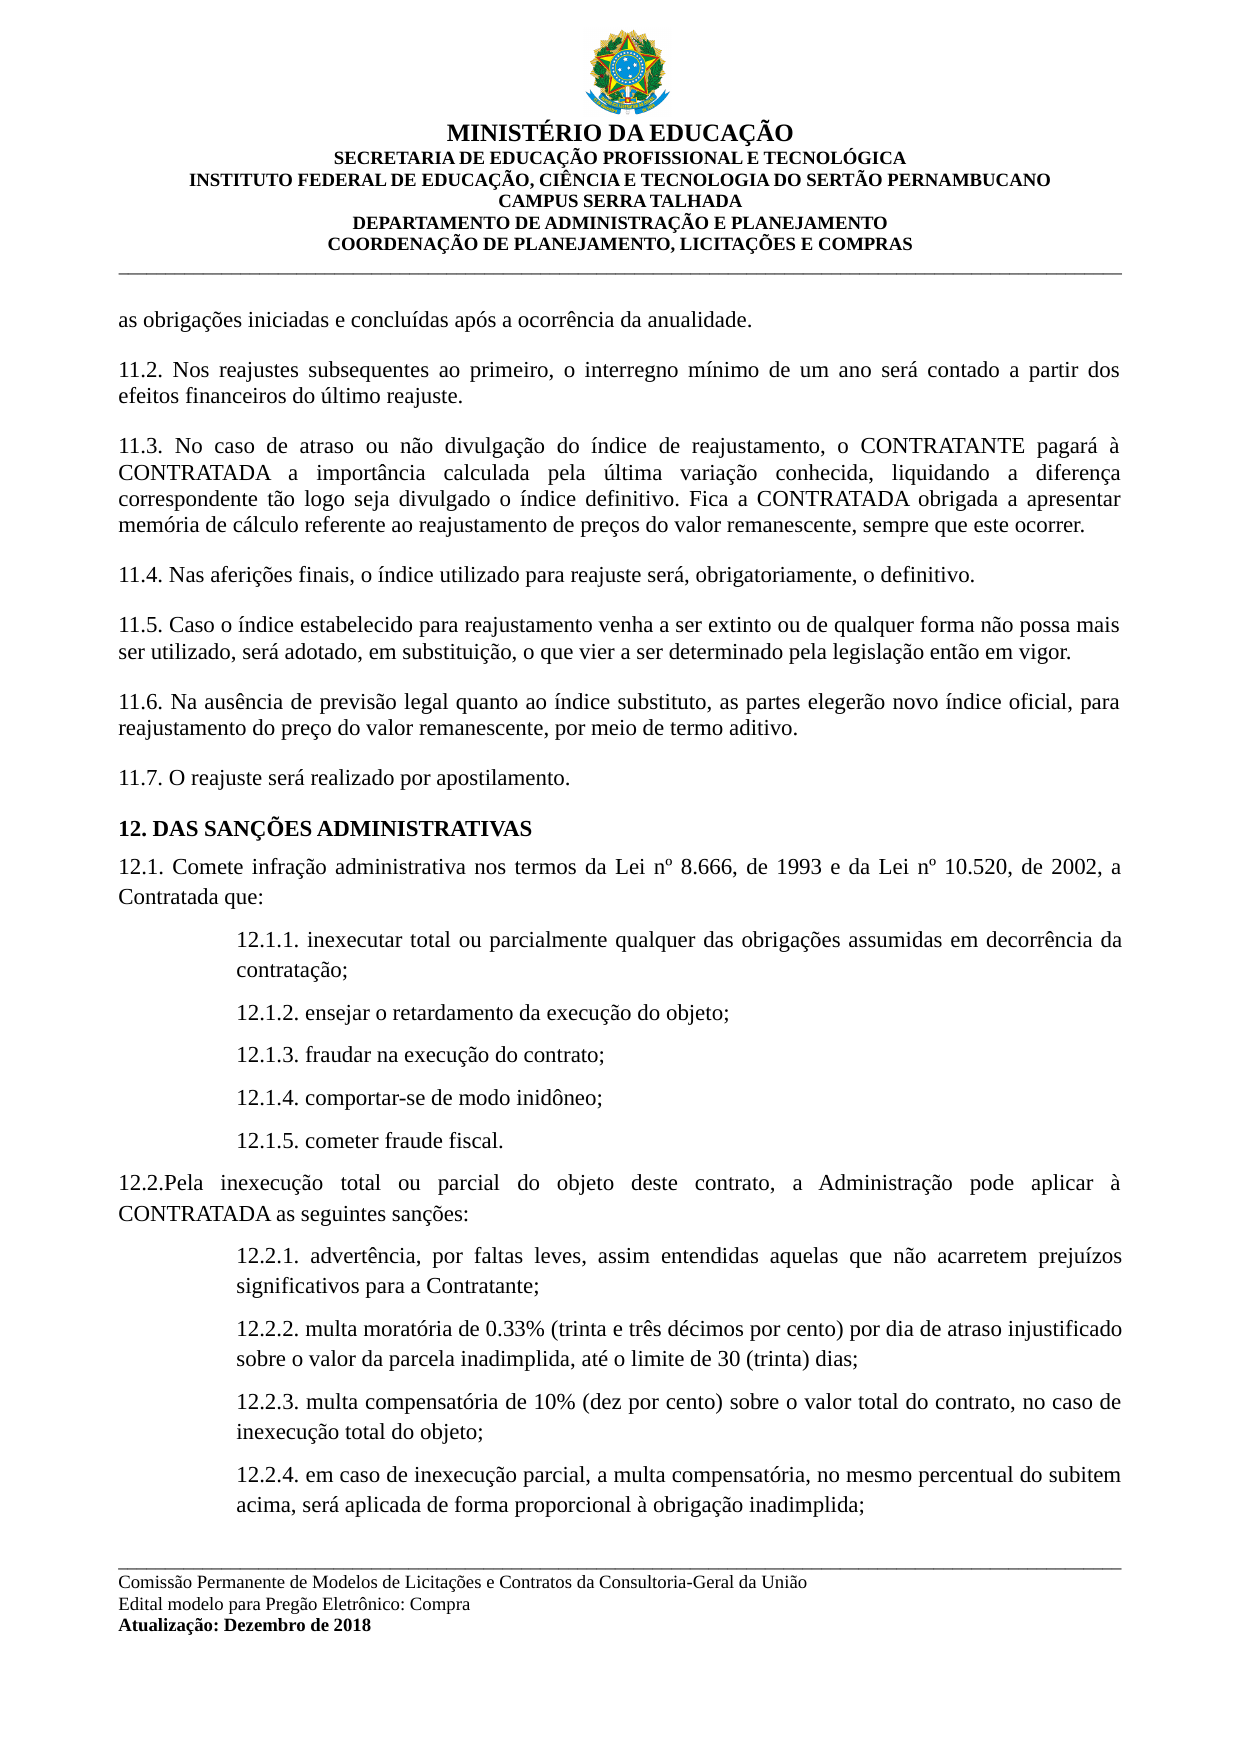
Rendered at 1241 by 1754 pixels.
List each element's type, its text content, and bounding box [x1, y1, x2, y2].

text 11.4. Nas aferições finais, o índice utilizado para reajuste será, obrigatoriamente, o definitivo. [118, 561, 1122, 588]
text as obrigações iniciadas e concluídas após a ocorrência da anualidade. [118, 306, 1122, 332]
list 12.1.1. inexecutar total ou parcialmente qualquer das obrigações assumidas em decorrência da contratação; [207, 926, 1124, 982]
text 11.3. No caso de atraso ou não divulgação do índice de reajustamento, o CONTRATANTE pagará à CONTRATADA a importância calculada pela última variação conhecida, liquidando a diferença correspondente tão logo seja divulgado o índice definitivo. Fica a CONTRATADA obrigada a apresentar memória de cálculo referente ao reajustamento de preços do valor remanescente, sempre que este ocorrer. [118, 432, 1122, 538]
list 12.2.4. em caso de inexecução parcial, a multa compensatória, no mesmo percentual do subitem acima, será aplicada de forma proporcional à obrigação inadimplida; [207, 1461, 1124, 1518]
list 12.1.4. comportar-se de modo inidôneo; [207, 1084, 1124, 1110]
list 12.2.2. multa moratória de 0.33% (trinta e três décimos por cento) por dia de atraso injustificado sobre o valor da parcela inadimplida, até o limite de 30 (trinta) dias; [207, 1315, 1124, 1372]
text 11.2. Nos reajustes subsequentes ao primeiro, o interregno mínimo de um ano será contado a partir dos efeitos financeiros do último reajuste. [118, 356, 1122, 408]
text 11.7. O reajuste será realizado por apostilamento. [118, 764, 1122, 791]
list 12.2.Pela inexecução total ou parcial do objeto deste contrato, a Administração pode aplicar à CONTRATADA as seguintes sanções: [118, 1169, 1122, 1226]
list 12.1.5. cometer fraude fiscal. [207, 1127, 1124, 1153]
list 12.1.3. fraudar na execução do contrato; [207, 1041, 1124, 1068]
list 12.1.2. ensejar o retardamento da execução do objeto; [207, 999, 1124, 1025]
text 12. DAS SANÇÕES ADMINISTRATIVAS [118, 814, 1122, 841]
picture [582, 27, 673, 117]
list 12.1. Comete infração administrativa nos termos da Lei nº 8.666, de 1993 e da Lei nº 10.520, de 2002, a Contratada que: [118, 853, 1124, 909]
list 12.2.1. advertência, por faltas leves, assim entendidas aquelas que não acarretem prejuízos significativos para a Contratante; [207, 1242, 1124, 1299]
text 11.6. Na ausência de previsão legal quanto ao índice substituto, as partes elegerão novo índice oficial, para reajustamento do preço do valor remanescente, por meio de termo aditivo. [118, 688, 1122, 741]
text 11.5. Caso o índice estabelecido para reajustamento venha a ser extinto ou de qualquer forma não possa mais ser utilizado, será adotado, em substituição, o que vier a ser determinado pela legislação então em vigor. [118, 612, 1122, 664]
list 12.2.3. multa compensatória de 10% (dez por cento) sobre o valor total do contrato, no caso de inexecução total do objeto; [207, 1388, 1124, 1445]
